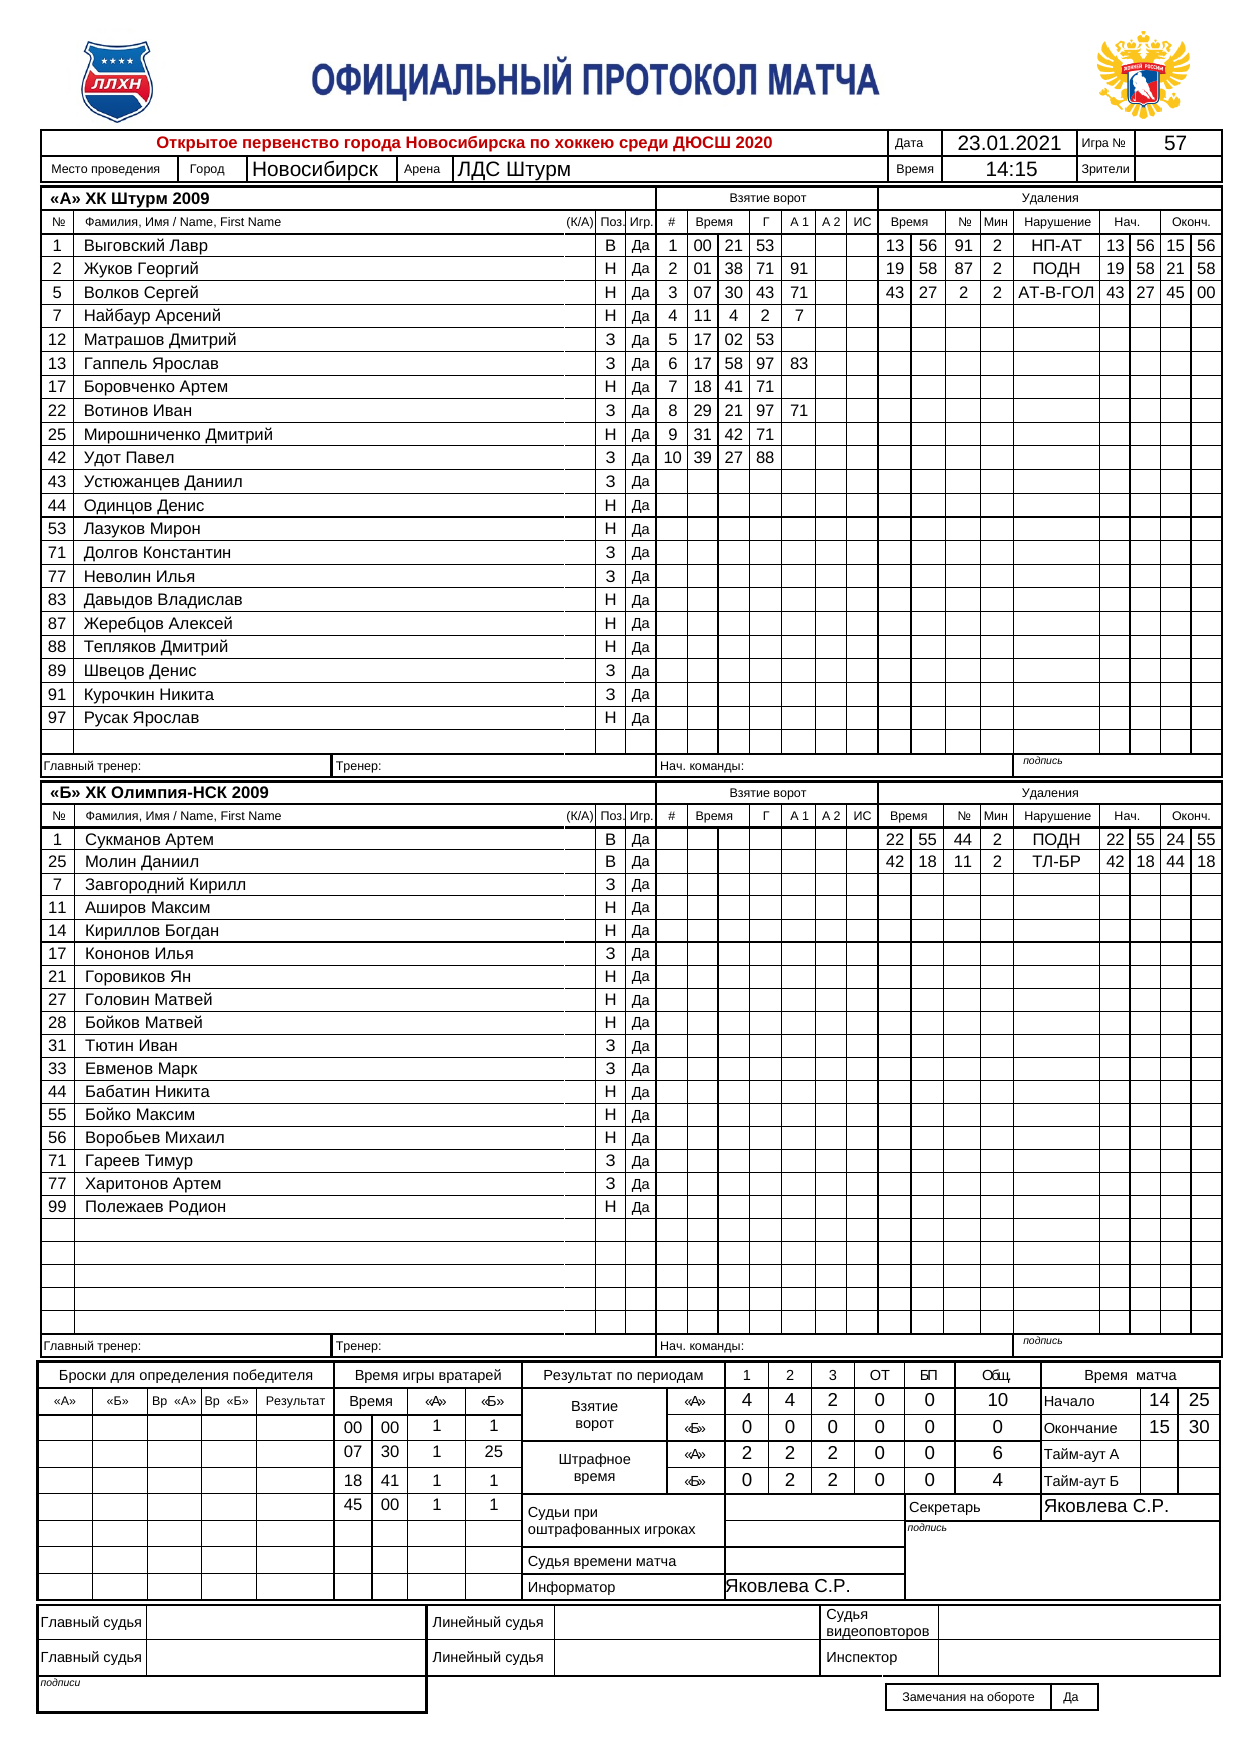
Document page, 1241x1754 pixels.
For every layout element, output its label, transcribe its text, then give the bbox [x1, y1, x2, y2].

table_cell [75, 1288, 564, 1310]
table_cell [688, 683, 717, 706]
table_cell [816, 1311, 846, 1333]
table_cell Н [596, 1081, 625, 1103]
table_cell 1 [42, 235, 73, 256]
table_cell [1014, 730, 1099, 753]
table_cell [565, 376, 595, 398]
table_cell [847, 1081, 877, 1103]
table_cell [657, 966, 687, 987]
table_cell [912, 1196, 943, 1218]
table_cell [750, 1035, 781, 1057]
table_cell [565, 989, 595, 1011]
table_cell Да [626, 683, 655, 706]
table_cell [74, 730, 564, 753]
table_header Броски для определения победителя [39, 1363, 333, 1387]
table_cell [688, 829, 717, 849]
table_cell З [596, 874, 625, 895]
table_cell [1192, 1104, 1221, 1126]
table_cell [847, 257, 877, 280]
table_cell [657, 920, 687, 941]
table_cell [565, 612, 595, 634]
table_cell [565, 1012, 595, 1033]
table_cell [912, 612, 945, 634]
table_cell [782, 541, 815, 564]
table_cell [688, 920, 717, 941]
table_cell Мин [981, 805, 1013, 826]
table_cell [719, 659, 749, 682]
table_cell [1100, 1288, 1129, 1310]
table_cell [1014, 305, 1099, 327]
table_cell Нач. команды: [657, 755, 1012, 776]
table_cell 10 [956, 1389, 1040, 1413]
table_cell Новосибирск [248, 157, 396, 181]
table_cell 22 [42, 399, 73, 422]
table_cell Курочкин Никита [74, 683, 564, 706]
table_cell 91 [782, 257, 815, 280]
table_cell [1014, 612, 1099, 634]
table_cell [750, 1127, 781, 1149]
table_cell [719, 1311, 749, 1333]
table_cell 0 [855, 1415, 904, 1440]
table_cell [1100, 707, 1129, 729]
table_cell [42, 1242, 74, 1264]
table_cell [1131, 636, 1160, 658]
table_cell [1161, 1058, 1190, 1079]
table_cell [944, 874, 980, 895]
table_cell [1161, 1242, 1190, 1264]
table_cell [782, 588, 815, 611]
table_cell [1161, 659, 1190, 682]
table_cell [657, 683, 687, 706]
table_cell [816, 1127, 846, 1149]
table_cell [719, 1127, 749, 1149]
table_cell Жеребцов Алексей [74, 612, 564, 634]
table_cell 19 [1100, 257, 1129, 280]
table_cell [912, 920, 943, 941]
table_cell 4 [657, 305, 687, 327]
table_cell Н [596, 494, 625, 516]
table_cell [719, 874, 749, 895]
table_cell [750, 1196, 781, 1218]
table_cell Нач. [1100, 805, 1160, 826]
table_cell [946, 541, 980, 564]
table_cell [1141, 1441, 1177, 1467]
table_cell [750, 518, 781, 540]
table_cell 56 [42, 1127, 74, 1149]
table_cell [719, 470, 749, 493]
table_cell Да [626, 518, 655, 540]
table_cell 21 [42, 966, 74, 987]
table_cell [1014, 1081, 1099, 1103]
table_cell [93, 1468, 147, 1493]
table_cell Да [626, 920, 655, 941]
table_cell Найбаур Арсений [74, 305, 564, 327]
table_cell [1131, 683, 1160, 706]
table_cell [1014, 989, 1099, 1011]
table_cell [1014, 943, 1099, 964]
table_cell [257, 1521, 333, 1546]
table_cell [981, 588, 1013, 611]
table_cell [1100, 1196, 1129, 1218]
table_cell 83 [782, 352, 815, 374]
table_header Взятие ворот [657, 188, 877, 209]
table_cell [42, 1288, 74, 1310]
table_header 23.01.2021 [943, 131, 1076, 155]
table_cell [657, 1012, 687, 1033]
table_cell [879, 399, 910, 422]
table_cell Молин Даниил [75, 850, 564, 872]
table_cell [39, 1521, 92, 1546]
table_cell [93, 1574, 147, 1599]
table_cell [912, 1012, 943, 1033]
table_cell [1131, 518, 1160, 540]
table_cell Аширов Максим [75, 896, 564, 918]
table_cell [1161, 588, 1190, 611]
table_cell 27 [42, 989, 74, 1011]
table_cell 2 [981, 829, 1013, 849]
table_cell А 2 [816, 805, 846, 826]
table_cell 4 [726, 1389, 768, 1413]
table_cell АТ-В-ГОЛ [1014, 281, 1099, 303]
table_cell Время [879, 211, 945, 233]
table_cell Волков Сергей [74, 281, 564, 303]
table_cell [782, 730, 815, 753]
table_cell [657, 636, 687, 658]
table_cell [944, 943, 980, 964]
table_cell [1161, 874, 1190, 895]
table_cell [883, 1677, 1220, 1681]
table_cell Оконч. [1161, 805, 1221, 826]
table_cell [719, 588, 749, 611]
table_cell [782, 659, 815, 682]
table_cell [847, 874, 877, 895]
table_cell [1100, 612, 1129, 634]
table_cell [750, 1265, 781, 1287]
table_cell [782, 1035, 815, 1057]
table_cell [847, 1104, 877, 1126]
table_cell [373, 1574, 407, 1599]
table_cell Яковлева С.Р. [1042, 1495, 1219, 1520]
table_cell [1131, 943, 1160, 964]
table_cell [816, 1104, 846, 1126]
table_cell [148, 1468, 201, 1493]
table_cell Да [626, 966, 655, 987]
table_cell [1161, 305, 1190, 327]
table_cell [719, 896, 749, 918]
table_cell [1014, 399, 1099, 422]
table_cell Да [626, 989, 655, 1011]
table_cell [879, 1104, 910, 1126]
table_cell [1161, 446, 1190, 469]
table_cell Результат [257, 1389, 333, 1413]
table_cell [565, 257, 595, 280]
table_header Замечания на обороте [887, 1685, 1050, 1709]
table_cell [39, 1574, 92, 1599]
table_cell 25 [42, 423, 73, 445]
table_cell [719, 683, 749, 706]
table_cell [879, 1288, 910, 1310]
table_cell [257, 1468, 333, 1493]
table_cell [816, 423, 846, 445]
table_cell [688, 1058, 717, 1079]
table_cell 25 [466, 1441, 521, 1467]
table_cell [1100, 376, 1129, 398]
table_cell 1 [408, 1468, 465, 1493]
table_cell [1100, 446, 1129, 469]
table_cell [782, 1081, 815, 1103]
table_cell [555, 1606, 819, 1639]
table_cell 43 [750, 281, 781, 303]
table_cell [981, 541, 1013, 564]
table_cell [1100, 541, 1129, 564]
table_cell 0 [812, 1415, 854, 1440]
table_cell 17 [42, 943, 74, 964]
table_cell 2 [769, 1442, 811, 1467]
table_cell [93, 1521, 147, 1546]
table_cell [626, 730, 655, 753]
table_cell [847, 943, 877, 964]
table_cell ПОДН [1014, 829, 1099, 849]
table_cell [816, 896, 846, 918]
table_cell Да [626, 1173, 655, 1195]
table_cell 71 [750, 423, 781, 445]
table_cell [1161, 1311, 1190, 1333]
table_cell [596, 1288, 625, 1310]
table_cell 13 [1100, 235, 1129, 256]
table_cell 2 [769, 1468, 811, 1493]
table_cell Да [626, 235, 655, 256]
table_cell [565, 1196, 595, 1218]
table_cell [1192, 541, 1221, 564]
table_cell 43 [1100, 281, 1129, 303]
table_cell [879, 1058, 910, 1079]
table_cell [726, 1548, 904, 1573]
table_cell [148, 1521, 201, 1546]
table_cell 21 [1161, 257, 1190, 280]
table_cell 44 [42, 1081, 74, 1103]
table_cell 44 [944, 829, 980, 849]
table_cell [879, 1173, 910, 1195]
table_cell [879, 1081, 910, 1103]
table_cell Да [626, 1035, 655, 1057]
table_cell [719, 989, 749, 1011]
table_cell [750, 541, 781, 564]
table_cell [879, 423, 910, 445]
table_cell [1100, 1219, 1129, 1241]
table_cell [944, 920, 980, 941]
table_cell [782, 989, 815, 1011]
table_cell [981, 1196, 1013, 1218]
table_cell [750, 1173, 781, 1195]
table_cell [1192, 328, 1221, 351]
table_cell 42 [719, 423, 749, 445]
table_cell [565, 1288, 595, 1310]
table_cell [1100, 518, 1129, 540]
table_cell [688, 850, 717, 872]
table_cell 30 [1179, 1415, 1219, 1440]
table_cell [847, 1242, 877, 1264]
table_cell [816, 683, 846, 706]
table_cell Полежаев Родион [75, 1196, 564, 1218]
table_cell [879, 470, 910, 493]
table_cell [1014, 352, 1099, 374]
table_cell [944, 896, 980, 918]
table_cell [816, 829, 846, 849]
table_cell [1161, 943, 1190, 964]
table_cell НП-АТ [1014, 235, 1099, 256]
table_cell [726, 1521, 904, 1546]
table_cell [147, 1606, 425, 1639]
table_cell [847, 1127, 877, 1149]
table_cell [847, 423, 877, 445]
table_cell [657, 541, 687, 564]
table_cell [816, 1081, 846, 1103]
table_cell [782, 1104, 815, 1126]
table_cell 2 [981, 281, 1013, 303]
table_cell 21 [719, 399, 749, 422]
table_cell 71 [782, 281, 815, 303]
table_cell [782, 470, 815, 493]
table_cell [847, 1219, 877, 1241]
table_cell [847, 1035, 877, 1057]
table_cell 89 [42, 659, 73, 682]
table_cell 44 [42, 494, 73, 516]
table_cell Н [596, 376, 625, 398]
table_cell [879, 920, 910, 941]
table_cell [750, 707, 781, 729]
table_cell [565, 541, 595, 564]
table_cell [816, 1173, 846, 1195]
table_cell [565, 829, 595, 849]
table_cell [657, 1265, 687, 1287]
table_cell Бойков Матвей [75, 1012, 564, 1033]
table_cell 43 [42, 470, 73, 493]
table_cell [1192, 1196, 1221, 1218]
table_cell Удот Павел [74, 446, 564, 469]
table_cell 14 [42, 920, 74, 941]
table_cell [981, 1150, 1013, 1172]
table_cell [719, 1104, 749, 1126]
table_cell [657, 612, 687, 634]
table_cell 1 [42, 829, 74, 849]
table_cell [1192, 518, 1221, 540]
table_cell 28 [42, 1012, 74, 1033]
table_cell [1192, 989, 1221, 1011]
table_cell [981, 707, 1013, 729]
table_cell [750, 730, 781, 753]
table_cell [1100, 1081, 1129, 1103]
table_cell 14:15 [943, 157, 1076, 181]
table_cell [1014, 1196, 1099, 1218]
table_cell [1192, 943, 1221, 964]
table_cell [879, 518, 910, 540]
table_cell [879, 730, 910, 753]
table_cell [148, 1574, 201, 1599]
table_cell [1161, 683, 1190, 706]
table_cell Линейный судья [428, 1606, 554, 1639]
table_cell [1131, 1173, 1160, 1195]
table_cell [408, 1547, 465, 1573]
table_cell Нарушение [1014, 805, 1099, 826]
table_cell Н [596, 920, 625, 941]
table_cell [719, 565, 749, 587]
table_cell [847, 850, 877, 872]
table_cell [750, 874, 781, 895]
table_cell [1131, 1127, 1160, 1149]
table_header Открытое первенство города Новосибирска по хоккею среди ДЮСШ 2020 [42, 131, 887, 155]
table_cell [657, 896, 687, 918]
table_cell [1131, 376, 1160, 398]
table_cell [1161, 730, 1190, 753]
table_cell [408, 1574, 465, 1599]
table_cell [1100, 1150, 1129, 1172]
table_cell [688, 1196, 717, 1218]
table_cell [1100, 989, 1129, 1011]
table_cell [944, 1196, 980, 1218]
table_cell Да [626, 305, 655, 327]
table_cell Да [626, 612, 655, 634]
table_cell Лазуков Мирон [74, 518, 564, 540]
table_cell [1100, 588, 1129, 611]
table_cell Да [626, 1012, 655, 1033]
table_cell [1100, 1242, 1129, 1264]
table_cell [596, 1265, 625, 1287]
table_cell [750, 612, 781, 634]
table_cell 56 [1131, 235, 1160, 256]
table_cell [1161, 518, 1190, 540]
table_cell [565, 235, 595, 256]
table_cell [944, 1150, 980, 1172]
table_cell [782, 1012, 815, 1033]
table_cell Бойко Максим [75, 1104, 564, 1126]
table_cell [750, 588, 781, 611]
table_cell № [42, 211, 73, 233]
table_cell [565, 588, 595, 611]
table_cell подписи [39, 1677, 425, 1711]
table_cell Мин [981, 211, 1013, 233]
table_cell [879, 494, 910, 516]
table_cell Тайм-аут Б [1042, 1468, 1140, 1493]
table_cell [946, 612, 980, 634]
table_cell [1161, 1219, 1190, 1241]
table_cell [1100, 1058, 1129, 1079]
table_header Дата [889, 131, 941, 155]
table_cell Да [626, 1058, 655, 1079]
table_cell [1131, 1265, 1160, 1287]
table_cell [981, 1127, 1013, 1149]
table_cell [657, 588, 687, 611]
table_cell Н [596, 1104, 625, 1126]
table_cell [688, 612, 717, 634]
table_cell [912, 352, 945, 374]
table_cell Время [688, 805, 749, 826]
table_cell Главный тренер: [42, 1335, 330, 1356]
table_cell 00 [688, 235, 717, 256]
table_cell [257, 1547, 333, 1573]
table_cell [719, 1265, 749, 1287]
table_cell [847, 612, 877, 634]
table_cell Н [596, 588, 625, 611]
table_cell [750, 1242, 781, 1264]
table_cell [981, 966, 1013, 987]
table_cell 2 [750, 305, 781, 327]
table_cell [847, 1150, 877, 1172]
table_cell [1136, 157, 1221, 181]
table_cell [750, 1012, 781, 1033]
table_cell [816, 943, 846, 964]
table_cell [981, 730, 1013, 753]
table_cell Н [596, 1127, 625, 1149]
table_cell [1100, 730, 1129, 753]
table_cell [816, 920, 846, 941]
table_cell [879, 376, 910, 398]
picture [5, 28, 1197, 129]
table_cell [816, 541, 846, 564]
table_cell [879, 588, 910, 611]
table_cell 42 [1100, 850, 1129, 872]
table_cell [912, 588, 945, 611]
table_cell Одинцов Денис [74, 494, 564, 516]
table_cell 45 [1161, 281, 1190, 303]
table_cell [816, 1012, 846, 1033]
table_cell [373, 1547, 407, 1573]
table_cell [565, 707, 595, 729]
table_cell [1100, 1127, 1129, 1149]
table_cell Харитонов Артем [75, 1173, 564, 1195]
table_cell 30 [373, 1441, 407, 1467]
table_cell 21 [719, 235, 749, 256]
table_header Время матча [1042, 1363, 1219, 1387]
table_cell [657, 659, 687, 682]
table_cell [879, 352, 910, 374]
table_cell [565, 730, 595, 753]
table_cell [1131, 494, 1160, 516]
table_cell [816, 636, 846, 658]
table_cell [782, 1311, 815, 1333]
table_cell 25 [42, 850, 74, 872]
table_cell Время [335, 1389, 407, 1413]
table_cell [626, 1265, 655, 1287]
table_cell [565, 874, 595, 895]
table_cell 22 [879, 829, 910, 849]
table_cell [1100, 352, 1129, 374]
table_cell [657, 707, 687, 729]
table_cell [912, 966, 943, 987]
table_cell 31 [42, 1035, 74, 1057]
table_cell [782, 1058, 815, 1079]
table_cell Мирошниченко Дмитрий [74, 423, 564, 445]
table_cell [782, 1219, 815, 1241]
table_cell [816, 1196, 846, 1218]
table_cell [816, 1242, 846, 1264]
table_cell [816, 874, 846, 895]
table_cell [1131, 1012, 1160, 1033]
table_cell [782, 494, 815, 516]
table_cell [912, 423, 945, 445]
table_cell [782, 1242, 815, 1264]
table_cell [981, 470, 1013, 493]
table_cell [1014, 1104, 1099, 1126]
table_cell [719, 707, 749, 729]
table_cell [257, 1416, 333, 1440]
table_cell [1014, 328, 1099, 351]
table_cell [912, 943, 943, 964]
table_cell 18 [688, 376, 717, 398]
table_cell [565, 470, 595, 493]
table_cell [657, 1035, 687, 1057]
table_cell [719, 1288, 749, 1310]
table_cell [1131, 920, 1160, 941]
table_cell Швецов Денис [74, 659, 564, 682]
table_cell 0 [855, 1468, 904, 1493]
table_cell Давыдов Владислав [74, 588, 564, 611]
table_cell [1100, 1012, 1129, 1033]
table_cell [1161, 1150, 1190, 1172]
table_cell «Б » [466, 1389, 521, 1413]
table_cell [1100, 399, 1129, 422]
table_cell [946, 470, 980, 493]
table_cell [257, 1574, 333, 1599]
table_cell [719, 1173, 749, 1195]
table_cell 0 [726, 1468, 768, 1493]
table_cell [981, 1058, 1013, 1079]
table_cell [148, 1441, 201, 1467]
table_cell [816, 989, 846, 1011]
table_cell [1131, 896, 1160, 918]
table_cell [202, 1416, 256, 1440]
table_cell [657, 1288, 687, 1310]
table_cell 58 [912, 257, 945, 280]
table_cell [847, 920, 877, 941]
table_cell [981, 1081, 1013, 1103]
table_cell [1131, 612, 1160, 634]
table_cell [1161, 352, 1190, 374]
table_cell В [596, 829, 625, 849]
table_cell [946, 659, 980, 682]
table_cell [847, 470, 877, 493]
table_cell [912, 541, 945, 564]
table_cell [946, 305, 980, 327]
table_cell 71 [42, 541, 73, 564]
table_cell [879, 943, 910, 964]
table_cell 56 [1192, 235, 1221, 256]
table_cell [93, 1494, 147, 1520]
table_cell [1100, 920, 1129, 941]
table_cell [912, 1288, 943, 1310]
table_cell Г [750, 211, 781, 233]
table_cell [657, 518, 687, 540]
table_cell 2 [812, 1468, 854, 1493]
table_cell [1131, 1104, 1160, 1126]
table_cell 0 [855, 1442, 904, 1467]
table_cell Да [626, 541, 655, 564]
table_cell [555, 1640, 819, 1675]
table_cell Вр «Б» [202, 1389, 256, 1413]
table_cell [816, 1150, 846, 1172]
table_cell [657, 1196, 687, 1218]
table_cell 18 [912, 850, 943, 872]
table_cell [944, 989, 980, 1011]
table_cell [688, 636, 717, 658]
table_cell Да [626, 281, 655, 303]
table_header Да [1052, 1685, 1097, 1709]
table_cell Нарушение [1014, 211, 1099, 233]
table_cell [1131, 399, 1160, 422]
table_cell [688, 541, 717, 564]
table_cell Игр. [626, 211, 655, 233]
table_cell [750, 1311, 781, 1333]
table_cell 15 [1161, 235, 1190, 256]
table_cell [847, 1012, 877, 1033]
table_cell 55 [42, 1104, 74, 1126]
table_cell [596, 1311, 625, 1333]
table_cell Да [626, 636, 655, 658]
table_cell [912, 989, 943, 1011]
table_cell З [596, 1150, 625, 1172]
table_cell 91 [42, 683, 73, 706]
table_cell [202, 1468, 256, 1493]
table_cell [1192, 1219, 1221, 1241]
table_cell [565, 423, 595, 445]
table_cell [596, 1242, 625, 1264]
table_cell [626, 1219, 655, 1241]
table_cell [719, 1012, 749, 1033]
table_cell [657, 1173, 687, 1195]
table_cell [944, 1173, 980, 1195]
table_cell Секретарь [906, 1495, 1040, 1520]
table_cell [879, 541, 910, 564]
table_cell [944, 1242, 980, 1264]
table_cell [847, 1311, 877, 1333]
table_cell [879, 707, 910, 729]
table_cell [847, 989, 877, 1011]
table_cell [879, 446, 910, 469]
table_cell [202, 1547, 256, 1573]
table_cell Н [596, 1196, 625, 1218]
table_cell 1 [408, 1494, 465, 1520]
table_cell [688, 1219, 717, 1241]
table_cell [912, 1173, 943, 1195]
table_cell подпись [1014, 755, 1221, 776]
table_cell [565, 659, 595, 682]
table_cell Да [626, 1081, 655, 1103]
table_cell [565, 565, 595, 587]
table_cell Н [596, 896, 625, 918]
table_cell [816, 730, 846, 753]
table_cell Город [179, 157, 246, 181]
table_cell [688, 588, 717, 611]
table_cell Головин Матвей [75, 989, 564, 1011]
table_cell 39 [688, 446, 717, 469]
table_cell [847, 494, 877, 516]
table_cell 01 [688, 257, 717, 280]
table_cell З [596, 1035, 625, 1057]
table_cell [1131, 565, 1160, 587]
table_cell [750, 829, 781, 849]
table_cell [1014, 541, 1099, 564]
table_cell [944, 1219, 980, 1241]
table_cell 13 [42, 352, 73, 374]
table_header Общ. [956, 1363, 1040, 1387]
table_cell [565, 850, 595, 872]
table_cell [75, 1311, 564, 1333]
table_cell [879, 328, 910, 351]
table_cell 17 [42, 376, 73, 398]
table_cell [981, 636, 1013, 658]
table_cell 0 [905, 1415, 954, 1440]
table_cell 71 [42, 1150, 74, 1172]
table_cell [847, 399, 877, 422]
table_header Время игры вратарей [335, 1363, 521, 1387]
table_cell [912, 683, 945, 706]
table_cell [1161, 399, 1190, 422]
table_cell [946, 730, 980, 753]
table_cell [1100, 1173, 1129, 1195]
table_cell З [596, 683, 625, 706]
table_cell [946, 588, 980, 611]
table_cell 18 [335, 1468, 371, 1493]
table_cell [1161, 920, 1190, 941]
table_cell [981, 565, 1013, 587]
table_cell А 1 [782, 211, 815, 233]
table_cell [1161, 565, 1190, 587]
table_cell [879, 1150, 910, 1172]
table_cell [912, 470, 945, 493]
table_cell [657, 565, 687, 587]
table_cell [1161, 1104, 1190, 1126]
table_cell [1014, 518, 1099, 540]
table_cell «А» [668, 1389, 724, 1413]
table_cell 53 [750, 235, 781, 256]
table_cell 88 [750, 446, 781, 469]
table_cell 02 [719, 328, 749, 351]
table_cell [1161, 494, 1190, 516]
table_cell 77 [42, 565, 73, 587]
table_cell 2 [812, 1442, 854, 1467]
table_header Взятие ворот [657, 783, 877, 803]
table_cell А 1 [782, 805, 815, 826]
table_cell [719, 612, 749, 634]
table_cell Матрашов Дмитрий [74, 328, 564, 351]
table_cell [981, 494, 1013, 516]
table_cell 11 [688, 305, 717, 327]
table_cell [1141, 1468, 1177, 1493]
table_cell 55 [1131, 829, 1160, 849]
table_cell 30 [719, 281, 749, 303]
table_cell [657, 874, 687, 895]
table_cell 71 [782, 399, 815, 422]
table_cell [719, 943, 749, 964]
table_cell 4 [719, 305, 749, 327]
table_cell [816, 376, 846, 398]
table_cell [688, 896, 717, 918]
table_cell [1100, 1035, 1129, 1057]
table_cell [879, 966, 910, 987]
table_cell [93, 1416, 147, 1440]
table_cell [565, 1219, 595, 1241]
table_cell Нач. команды: [657, 1335, 1012, 1356]
table_cell [981, 1104, 1013, 1126]
table_cell [657, 1311, 687, 1333]
table_cell [39, 1416, 92, 1440]
table_cell Судья времени матча [523, 1548, 724, 1573]
table_cell [816, 659, 846, 682]
table_cell [782, 1288, 815, 1310]
table_cell 2 [42, 257, 73, 280]
table_cell З [596, 470, 625, 493]
table_cell [466, 1547, 521, 1573]
table_cell [1014, 659, 1099, 682]
table_cell [981, 423, 1013, 445]
table_cell [816, 1035, 846, 1057]
table_cell З [596, 659, 625, 682]
table_cell [847, 659, 877, 682]
table_cell [688, 874, 717, 895]
table_cell 0 [905, 1389, 954, 1413]
table_cell [847, 730, 877, 753]
table_cell ТЛ-БР [1014, 850, 1099, 872]
table_cell [1131, 707, 1160, 729]
table_cell Долгов Константин [74, 541, 564, 564]
table_cell Н [596, 1012, 625, 1033]
table_header БП [905, 1363, 954, 1387]
table_cell [657, 989, 687, 1011]
table_cell 00 [373, 1416, 407, 1440]
table_cell 43 [879, 281, 910, 303]
table_cell [912, 1150, 943, 1172]
table_cell ИС [847, 211, 877, 233]
table_cell 87 [42, 612, 73, 634]
table_cell [202, 1494, 256, 1520]
table_cell [565, 1035, 595, 1057]
table_cell Да [626, 1127, 655, 1149]
table_cell [1014, 920, 1099, 941]
table_cell Н [596, 966, 625, 987]
table_cell Выговский Лавр [74, 235, 564, 256]
table_cell [657, 1150, 687, 1172]
table_cell [816, 399, 846, 422]
table_cell [1179, 1441, 1219, 1467]
table_cell [847, 1288, 877, 1310]
table_cell [981, 896, 1013, 918]
table_cell [1192, 966, 1221, 987]
table_cell Кононов Илья [75, 943, 564, 964]
table_cell [688, 1035, 717, 1057]
table_cell [1014, 1288, 1099, 1310]
table_cell Да [626, 399, 655, 422]
table_cell Судья видеоповторов [821, 1606, 938, 1639]
table_cell [1192, 588, 1221, 611]
table_cell [981, 612, 1013, 634]
table_cell [847, 636, 877, 658]
table_cell [782, 1150, 815, 1172]
table_cell Тепляков Дмитрий [74, 636, 564, 658]
table_cell Да [626, 328, 655, 351]
table_cell [1014, 494, 1099, 516]
table_cell 91 [946, 235, 980, 256]
table_cell [1014, 1219, 1099, 1241]
table_cell [39, 1494, 92, 1520]
table_cell [1192, 1081, 1221, 1103]
table_cell [1014, 966, 1099, 987]
table_cell [912, 636, 945, 658]
table_cell 5 [657, 328, 687, 351]
table_cell [782, 612, 815, 634]
table_cell Да [626, 896, 655, 918]
table_cell [1192, 920, 1221, 941]
table_cell 0 [956, 1415, 1040, 1440]
table_cell [847, 896, 877, 918]
table_cell [1192, 1242, 1221, 1264]
table_cell [750, 636, 781, 658]
table_cell [816, 850, 846, 872]
table_cell [912, 376, 945, 398]
table_cell 17 [688, 352, 717, 374]
table_cell [1161, 423, 1190, 445]
table_cell 18 [1131, 850, 1160, 872]
table_cell [1131, 966, 1160, 987]
table_cell [981, 376, 1013, 398]
table_cell З [596, 1058, 625, 1079]
table_cell [565, 305, 595, 327]
table_cell [1014, 565, 1099, 587]
table_cell [1161, 612, 1190, 634]
table_cell [1014, 896, 1099, 918]
table_cell Бабатин Никита [75, 1081, 564, 1103]
table_cell [565, 1058, 595, 1079]
table_cell Тренер: [333, 1335, 655, 1356]
table_cell [944, 1127, 980, 1149]
table_cell 58 [719, 352, 749, 374]
table_cell [782, 966, 815, 987]
table_cell [847, 966, 877, 987]
table_header Игра № [1078, 131, 1134, 155]
table_cell (К/А) [565, 805, 595, 826]
table_cell [912, 305, 945, 327]
table_cell 0 [855, 1389, 904, 1413]
table_cell [688, 1081, 717, 1103]
table_cell 3 [657, 281, 687, 303]
table_cell Поз. [596, 211, 625, 233]
table_cell Начало [1042, 1389, 1140, 1413]
table_cell [565, 281, 595, 303]
table_cell ИС [847, 805, 877, 826]
table_cell Неволин Илья [74, 565, 564, 587]
table_cell Время [688, 211, 749, 233]
table_cell 1 [408, 1441, 465, 1467]
table_cell [596, 1219, 625, 1241]
table_cell [657, 1081, 687, 1103]
table_cell [879, 683, 910, 706]
table_cell [1014, 376, 1099, 398]
table_cell [719, 1242, 749, 1264]
table_cell [565, 1242, 595, 1264]
table_cell 0 [726, 1415, 768, 1440]
table_cell [1131, 446, 1160, 469]
table_cell Время [889, 157, 941, 181]
table_cell [981, 920, 1013, 941]
table_cell [946, 683, 980, 706]
table_cell [719, 494, 749, 516]
table_cell № [946, 211, 980, 233]
table_cell 14 [1141, 1389, 1177, 1413]
table_cell [981, 683, 1013, 706]
table_cell [816, 446, 846, 469]
table_cell [688, 943, 717, 964]
table_cell 2 [981, 257, 1013, 280]
table_cell [912, 518, 945, 540]
table_cell 99 [42, 1196, 74, 1218]
table_cell Тренер: [333, 755, 655, 776]
table_cell 44 [1161, 850, 1190, 872]
table_cell [912, 896, 943, 918]
table_cell 18 [1192, 850, 1221, 872]
table_cell [944, 1058, 980, 1079]
table_cell 71 [750, 376, 781, 398]
table_cell Фамилия, Имя / Name, First Name [75, 805, 565, 826]
table_cell [688, 730, 717, 753]
table_cell # [657, 805, 687, 826]
table_cell [1100, 1265, 1129, 1287]
table_cell [1161, 1081, 1190, 1103]
table_cell Игр. [626, 805, 655, 826]
table_cell Да [626, 352, 655, 374]
table_cell 11 [944, 850, 980, 872]
table_cell [912, 1127, 943, 1149]
table_cell [719, 1150, 749, 1172]
table_cell Завгородний Кирилл [75, 874, 564, 895]
table_cell [847, 518, 877, 540]
table_cell [847, 328, 877, 351]
table_cell Да [626, 1150, 655, 1172]
table_cell [912, 1219, 943, 1241]
table_cell [75, 1242, 564, 1264]
table_header «А» ХК Штурм 2009 [42, 188, 655, 209]
table_cell 2 [812, 1389, 854, 1413]
table_cell [202, 1574, 256, 1599]
table_cell Да [626, 659, 655, 682]
table_cell [257, 1441, 333, 1467]
table_cell [1192, 376, 1221, 398]
table_cell [782, 1173, 815, 1195]
table_cell [688, 1288, 717, 1310]
table_cell [879, 1219, 910, 1241]
table_cell [1192, 423, 1221, 445]
table_cell 2 [981, 235, 1013, 256]
table_cell Устюжанцев Даниил [74, 470, 564, 493]
table_cell Да [626, 707, 655, 729]
table_header 3 [812, 1363, 854, 1387]
table_cell [565, 683, 595, 706]
table_cell [946, 636, 980, 658]
table_cell Да [626, 588, 655, 611]
table_cell [565, 399, 595, 422]
table_cell [750, 1219, 781, 1241]
table_cell [912, 1311, 943, 1333]
table_cell 42 [879, 850, 910, 872]
table_cell [75, 1219, 564, 1241]
table_cell 6 [956, 1442, 1040, 1467]
table_cell Н [596, 305, 625, 327]
table_cell 00 [335, 1416, 371, 1440]
table_cell [912, 1035, 943, 1057]
table_cell [816, 612, 846, 634]
table_cell 2 [726, 1442, 768, 1467]
table_cell «Б» [668, 1468, 724, 1493]
table_cell [373, 1521, 407, 1546]
table_cell 1 [466, 1468, 521, 1493]
table_cell [719, 850, 749, 872]
table_cell [1179, 1468, 1219, 1493]
table_cell [719, 636, 749, 658]
table_cell [750, 896, 781, 918]
table_cell Да [626, 850, 655, 872]
table_cell [879, 1196, 910, 1218]
table_cell [879, 305, 910, 327]
table_cell [1131, 659, 1160, 682]
table_cell [1131, 1311, 1160, 1333]
table_cell [981, 352, 1013, 374]
table_cell [946, 399, 980, 422]
table_cell З [596, 565, 625, 587]
table_cell З [596, 352, 625, 374]
table_cell [981, 1012, 1013, 1033]
table_cell [847, 446, 877, 469]
table_cell [1014, 1150, 1099, 1172]
table_cell [1161, 541, 1190, 564]
table_cell Да [626, 565, 655, 587]
table_cell [1192, 1012, 1221, 1033]
table_cell [946, 376, 980, 398]
table_cell Да [626, 376, 655, 398]
table_cell [847, 707, 877, 729]
table_cell З [596, 399, 625, 422]
table_cell 10 [657, 446, 687, 469]
table_cell Главный тренер: [42, 755, 330, 776]
table_cell 0 [905, 1442, 954, 1467]
table_cell 0 [905, 1468, 954, 1493]
table_cell [1192, 1150, 1221, 1172]
table_cell [1100, 659, 1129, 682]
table_cell «А» [408, 1389, 465, 1413]
table_cell [657, 829, 687, 849]
table_cell № [42, 805, 74, 826]
table_cell Линейный судья [428, 1640, 554, 1675]
table_cell [565, 494, 595, 516]
table_cell [981, 1035, 1013, 1057]
table_cell [847, 352, 877, 374]
table_cell [688, 966, 717, 987]
table_cell [202, 1521, 256, 1546]
table_cell [1131, 328, 1160, 351]
table_cell [782, 850, 815, 872]
table_cell [719, 920, 749, 941]
table_cell З [596, 943, 625, 964]
table_cell 25 [1179, 1389, 1219, 1413]
table_cell А 2 [816, 211, 846, 233]
table_cell [912, 328, 945, 351]
table_cell [912, 446, 945, 469]
table_cell [1161, 707, 1190, 729]
table_cell [847, 376, 877, 398]
table_cell [466, 1521, 521, 1546]
table_cell [1014, 588, 1099, 611]
table_cell [1100, 896, 1129, 918]
table_cell 77 [42, 1173, 74, 1195]
table_header Удаления [879, 188, 1221, 209]
table_cell [719, 1035, 749, 1057]
table_cell [1131, 730, 1160, 753]
table_cell [816, 494, 846, 516]
table_cell [981, 1219, 1013, 1241]
table_cell Н [596, 612, 625, 634]
table_cell 8 [657, 399, 687, 422]
table_cell [565, 1127, 595, 1149]
table_cell [912, 659, 945, 682]
table_cell [657, 470, 687, 493]
table_cell [879, 1035, 910, 1057]
table_cell [816, 966, 846, 987]
table_cell [1100, 636, 1129, 658]
table_cell [981, 518, 1013, 540]
table_cell подпись [1014, 1335, 1221, 1356]
table_cell [847, 305, 877, 327]
table_cell [750, 1081, 781, 1103]
table_cell 55 [912, 829, 943, 849]
table_cell [782, 943, 815, 964]
table_cell [1131, 1150, 1160, 1172]
table_cell [657, 1058, 687, 1079]
table_cell Время [879, 805, 943, 826]
table_cell [1131, 588, 1160, 611]
table_cell [1014, 1311, 1099, 1333]
table_cell [1014, 1127, 1099, 1149]
table_cell З [596, 328, 625, 351]
table_cell [688, 1104, 717, 1126]
table_cell [565, 1173, 595, 1195]
table_cell [1161, 1288, 1190, 1310]
table_cell 07 [688, 281, 717, 303]
table_cell [1100, 1311, 1129, 1333]
table_cell «Б» [93, 1389, 147, 1413]
table_cell Евменов Марк [75, 1058, 564, 1079]
table_cell [981, 1265, 1013, 1287]
table_cell Главный судья [39, 1640, 146, 1675]
table_cell 38 [719, 257, 749, 280]
table_cell [1161, 328, 1190, 351]
table_cell 5 [42, 281, 73, 303]
table_cell Инспектор [821, 1640, 938, 1675]
table_cell [912, 730, 945, 753]
table_cell [1192, 874, 1221, 895]
table_cell 97 [42, 707, 73, 729]
table_cell [750, 1058, 781, 1079]
table_cell Главный судья [39, 1606, 146, 1639]
table_cell Н [596, 518, 625, 540]
table_cell [944, 966, 980, 987]
table_cell [847, 683, 877, 706]
table_cell [944, 1288, 980, 1310]
table_cell [1192, 470, 1221, 493]
table_cell [879, 659, 910, 682]
table_cell [847, 565, 877, 587]
table_cell [1192, 683, 1221, 706]
table_cell [750, 850, 781, 872]
table_cell [816, 1265, 846, 1287]
table_cell [782, 683, 815, 706]
table_cell [816, 1219, 846, 1241]
table_cell [944, 1012, 980, 1033]
table_cell [816, 470, 846, 493]
table_cell Сукманов Артем [75, 829, 564, 849]
table_cell [39, 1468, 92, 1493]
table_cell [1161, 1035, 1190, 1057]
table_cell 9 [657, 423, 687, 445]
table_cell 7 [42, 305, 73, 327]
table_cell [39, 1441, 92, 1467]
table_cell [688, 1127, 717, 1149]
table_cell 56 [912, 235, 945, 256]
table_cell [565, 352, 595, 374]
table_cell [657, 850, 687, 872]
table_cell [335, 1547, 371, 1573]
table_cell [816, 518, 846, 540]
table_cell [946, 423, 980, 445]
table_cell [981, 874, 1013, 895]
table_cell [981, 446, 1013, 469]
table_cell [1192, 1173, 1221, 1195]
table_cell [1100, 943, 1129, 964]
table_cell [1014, 1265, 1099, 1287]
table_cell [750, 470, 781, 493]
table_cell Н [596, 423, 625, 445]
table_cell [750, 1104, 781, 1126]
table_cell [912, 399, 945, 422]
table_cell 87 [946, 257, 980, 280]
table_cell [816, 1058, 846, 1079]
table_cell [1100, 494, 1129, 516]
table_cell 0 [769, 1415, 811, 1440]
table_cell [688, 659, 717, 682]
table_cell [946, 446, 980, 469]
table_cell [782, 235, 815, 256]
table_cell Фамилия, Имя / Name, First Name [74, 211, 565, 233]
table_cell [912, 1081, 943, 1103]
table_cell [750, 659, 781, 682]
table_cell [1131, 1035, 1160, 1057]
table_cell [657, 943, 687, 964]
table_cell [816, 257, 846, 280]
table_cell Н [596, 989, 625, 1011]
table_cell [912, 874, 943, 895]
table_cell [879, 612, 910, 634]
table_cell [657, 1104, 687, 1126]
table_cell [782, 707, 815, 729]
table_cell 4 [956, 1468, 1040, 1493]
table_cell [782, 829, 815, 849]
table_cell [847, 1058, 877, 1079]
table_cell Н [596, 257, 625, 280]
table_cell [1100, 470, 1129, 493]
table_cell Яковлева С.Р. [726, 1575, 904, 1599]
table_cell [879, 896, 910, 918]
table_cell [1100, 874, 1129, 895]
table_cell Да [626, 470, 655, 493]
table_cell 11 [42, 896, 74, 918]
table_cell [912, 1104, 943, 1126]
table_cell [847, 235, 877, 256]
table_cell 12 [42, 328, 73, 351]
table_cell 71 [750, 257, 781, 280]
table_cell Да [626, 494, 655, 516]
table_cell Тютин Иван [75, 1035, 564, 1057]
table_cell Н [596, 281, 625, 303]
table_cell [750, 943, 781, 964]
table_cell 1 [408, 1416, 465, 1440]
table_cell [912, 1058, 943, 1079]
table_cell [1014, 1035, 1099, 1057]
table_cell [719, 1219, 749, 1241]
table_cell [981, 1173, 1013, 1195]
table_cell [565, 518, 595, 540]
table_cell [657, 1242, 687, 1264]
table_cell [1100, 683, 1129, 706]
table_cell [1161, 1173, 1190, 1195]
table_cell [1100, 966, 1129, 987]
table_cell [1161, 470, 1190, 493]
table_cell [688, 1242, 717, 1264]
table_cell [565, 1081, 595, 1103]
table_cell [1100, 423, 1129, 445]
table_cell [688, 1012, 717, 1033]
table_cell [1192, 1035, 1221, 1057]
table_cell [816, 352, 846, 374]
table_cell [879, 874, 910, 895]
table_cell Жуков Георгий [74, 257, 564, 280]
table_cell З [596, 446, 625, 469]
table_cell [944, 1311, 980, 1333]
table_cell № [944, 805, 980, 826]
table_cell [1192, 352, 1221, 374]
table_cell [719, 541, 749, 564]
table_cell [981, 328, 1013, 351]
table_cell З [596, 541, 625, 564]
table_cell [75, 1265, 564, 1287]
table_cell Да [626, 446, 655, 469]
table_cell [816, 305, 846, 327]
table_cell Окончание [1042, 1415, 1140, 1440]
table_cell Н [596, 707, 625, 729]
table_cell [816, 588, 846, 611]
table_cell [39, 1547, 92, 1573]
table_cell [1192, 399, 1221, 422]
table_cell [408, 1521, 465, 1546]
table_cell [688, 470, 717, 493]
table_cell [1014, 636, 1099, 658]
table_cell [782, 423, 815, 445]
table_cell [1161, 1127, 1190, 1149]
table_cell [847, 281, 877, 303]
table_cell [847, 1196, 877, 1218]
table_cell подпись [906, 1522, 1219, 1599]
table_header 57 [1136, 131, 1221, 155]
table_cell 97 [750, 352, 781, 374]
table_cell В [596, 850, 625, 872]
table_cell 83 [42, 588, 73, 611]
table_cell [946, 328, 980, 351]
table_cell [93, 1547, 147, 1573]
table_cell [565, 1311, 595, 1333]
table_cell Нач. [1100, 211, 1160, 233]
table_cell [750, 683, 781, 706]
table_cell [981, 399, 1013, 422]
table_cell [981, 1311, 1013, 1333]
table_cell [939, 1606, 1219, 1639]
table_cell [257, 1494, 333, 1520]
table_cell 53 [750, 328, 781, 351]
table_cell [847, 541, 877, 564]
table_cell [1100, 305, 1129, 327]
table_cell [148, 1547, 201, 1573]
table_cell [1192, 305, 1221, 327]
table_cell 58 [1131, 257, 1160, 280]
table_cell 55 [1192, 829, 1221, 849]
table_cell [1161, 966, 1190, 987]
table_cell В [596, 235, 625, 256]
table_header Результат по периодам [523, 1363, 724, 1387]
table_cell Воробьев Михаил [75, 1127, 564, 1149]
table_cell 00 [1192, 281, 1221, 303]
table_cell [1161, 896, 1190, 918]
table_cell Да [626, 1104, 655, 1126]
table_cell [816, 707, 846, 729]
table_cell [1192, 707, 1221, 729]
table_cell [626, 1311, 655, 1333]
table_header 2 [769, 1363, 811, 1387]
table_cell [879, 565, 910, 587]
table_cell [688, 1311, 717, 1333]
table_cell [1100, 1104, 1129, 1126]
table_cell [1161, 1265, 1190, 1287]
table_cell [782, 920, 815, 941]
table_cell [148, 1494, 201, 1520]
table_cell ЛДС Штурм [454, 157, 887, 181]
table_cell [782, 446, 815, 469]
table_cell [1192, 494, 1221, 516]
table_cell [879, 1127, 910, 1149]
table_cell [782, 636, 815, 658]
table_cell [816, 235, 846, 256]
table_cell Место проведения [42, 157, 177, 181]
table_cell 00 [373, 1494, 407, 1520]
table_cell [750, 989, 781, 1011]
table_cell 17 [688, 328, 717, 351]
table_cell [1131, 1196, 1160, 1218]
table_cell [912, 494, 945, 516]
table_cell [42, 1311, 74, 1333]
table_cell [657, 494, 687, 516]
table_cell «Б» [668, 1415, 724, 1440]
table_cell [1161, 636, 1190, 658]
table_cell [944, 1104, 980, 1126]
table_cell «А» [668, 1442, 724, 1467]
table_cell [565, 328, 595, 351]
table_cell [428, 1677, 882, 1711]
table_cell [1131, 989, 1160, 1011]
table_cell Да [626, 423, 655, 445]
table_cell [565, 896, 595, 918]
table_cell [847, 829, 877, 849]
table_cell 2 [981, 850, 1013, 872]
table_cell [816, 565, 846, 587]
table_cell [939, 1640, 1219, 1675]
table_cell [1192, 1311, 1221, 1333]
table_cell [1161, 376, 1190, 398]
table_cell [147, 1640, 425, 1675]
table_header «Б» ХК Олимпия-НСК 2009 [42, 783, 655, 803]
table_cell [719, 1081, 749, 1103]
table_cell [93, 1441, 147, 1467]
table_cell 1 [466, 1416, 521, 1440]
table_cell Оконч. [1161, 211, 1221, 233]
table_cell Информатор [523, 1575, 724, 1599]
table_cell [946, 707, 980, 729]
table_cell [1014, 1012, 1099, 1033]
table_cell [847, 1265, 877, 1287]
table_cell [1131, 305, 1160, 327]
table_cell [1131, 1081, 1160, 1103]
table_cell [335, 1521, 371, 1546]
table_cell 41 [373, 1468, 407, 1493]
table_cell [1014, 470, 1099, 493]
table_cell 97 [750, 399, 781, 422]
table_cell [1192, 730, 1221, 753]
table_cell 53 [42, 518, 73, 540]
table_cell [688, 707, 717, 729]
table_cell 27 [912, 281, 945, 303]
table_cell 27 [1131, 281, 1160, 303]
table_cell [688, 1150, 717, 1172]
table_cell [719, 1196, 749, 1218]
table_cell [847, 1173, 877, 1195]
table_cell Поз. [596, 805, 625, 826]
table_cell 19 [879, 257, 910, 280]
table_cell [1131, 352, 1160, 374]
table_cell [565, 966, 595, 987]
table_cell [782, 874, 815, 895]
table_cell [1131, 874, 1160, 895]
table_cell [879, 636, 910, 658]
table_cell Вотинов Иван [74, 399, 564, 422]
table_cell [202, 1441, 256, 1467]
table_cell [946, 565, 980, 587]
table_cell [596, 730, 625, 753]
table_cell [688, 989, 717, 1011]
table_cell [912, 1265, 943, 1287]
table_cell [912, 1242, 943, 1264]
table_cell [1131, 541, 1160, 564]
table_cell [879, 1242, 910, 1264]
table_cell [719, 730, 749, 753]
table_cell [42, 1265, 74, 1287]
table_cell [944, 1035, 980, 1057]
table_cell 13 [879, 235, 910, 256]
table_cell 2 [946, 281, 980, 303]
table_cell Г [750, 805, 781, 826]
table_cell [657, 1219, 687, 1241]
table_header ОТ [855, 1363, 904, 1387]
table_cell [1161, 989, 1190, 1011]
table_cell [1014, 683, 1099, 706]
table_cell [1192, 896, 1221, 918]
table_cell Гаппель Ярослав [74, 352, 564, 374]
table_header Удаления [879, 783, 1221, 803]
table_cell З [596, 1173, 625, 1195]
table_cell [816, 281, 846, 303]
table_cell [1161, 1012, 1190, 1033]
table_cell [565, 446, 595, 469]
table_cell [1192, 636, 1221, 658]
table_cell 07 [335, 1441, 371, 1467]
table_cell 7 [657, 376, 687, 398]
table_cell [565, 636, 595, 658]
table_cell [335, 1574, 371, 1599]
table_cell [946, 352, 980, 374]
table_cell [1014, 707, 1099, 729]
table_cell [626, 1288, 655, 1310]
table_header 1 [726, 1363, 768, 1387]
table_cell [1192, 1127, 1221, 1149]
table_cell [466, 1574, 521, 1599]
table_cell [1192, 1288, 1221, 1310]
table_cell 27 [719, 446, 749, 469]
table_cell Судьи при оштрафованных игроках [523, 1495, 724, 1546]
table_cell [719, 518, 749, 540]
table_cell [1100, 565, 1129, 587]
table_cell [912, 707, 945, 729]
table_cell Русак Ярослав [74, 707, 564, 729]
table_cell [847, 588, 877, 611]
table_cell [981, 943, 1013, 964]
table_cell Да [626, 829, 655, 849]
table_cell [719, 1058, 749, 1079]
table_cell [816, 328, 846, 351]
table_cell 4 [769, 1389, 811, 1413]
table_cell [719, 966, 749, 987]
table_cell [1192, 446, 1221, 469]
table_cell [657, 1127, 687, 1149]
table_cell 15 [1141, 1415, 1177, 1440]
table_cell [782, 518, 815, 540]
table_cell [1131, 1219, 1160, 1241]
table_cell Боровченко Артем [74, 376, 564, 398]
table_cell [1192, 612, 1221, 634]
table_cell [1131, 470, 1160, 493]
table_cell 7 [782, 305, 815, 327]
table_cell [782, 1196, 815, 1218]
table_cell [626, 1242, 655, 1264]
table_cell [782, 896, 815, 918]
table_cell [944, 1081, 980, 1103]
table_cell 41 [719, 376, 749, 398]
table_cell 6 [657, 352, 687, 374]
table_cell 33 [42, 1058, 74, 1079]
table_cell [912, 565, 945, 587]
table_cell [782, 376, 815, 398]
table_cell [1131, 1288, 1160, 1310]
table_cell 22 [1100, 829, 1129, 849]
table_cell ПОДН [1014, 257, 1099, 280]
table_cell [719, 829, 749, 849]
table_cell Арена [398, 157, 452, 181]
table_cell [1014, 446, 1099, 469]
table_cell 58 [1192, 257, 1221, 280]
table_cell [981, 989, 1013, 1011]
table_cell [750, 1288, 781, 1310]
table_cell [148, 1416, 201, 1440]
table_cell Кириллов Богдан [75, 920, 564, 941]
table_cell 29 [688, 399, 717, 422]
table_cell [782, 1127, 815, 1149]
table_cell [657, 730, 687, 753]
table_cell [688, 518, 717, 540]
table_cell Н [596, 636, 625, 658]
table_cell Да [626, 1196, 655, 1218]
table_cell 24 [1161, 829, 1190, 849]
table_cell [1192, 1265, 1221, 1287]
table_cell [1014, 1173, 1099, 1195]
table_cell 31 [688, 423, 717, 445]
table_cell Да [626, 874, 655, 895]
table_cell 1 [657, 235, 687, 256]
table_cell [1131, 1242, 1160, 1264]
table_cell [981, 1288, 1013, 1310]
table_cell [1192, 659, 1221, 682]
table_cell [1014, 1058, 1099, 1079]
table_cell Да [626, 943, 655, 964]
table_cell 2 [657, 257, 687, 280]
table_cell [688, 494, 717, 516]
table_cell Да [626, 257, 655, 280]
table_cell Штрафное время [523, 1442, 666, 1493]
table_cell Взятие ворот [523, 1389, 666, 1440]
table_cell [565, 943, 595, 964]
table_cell [565, 1150, 595, 1172]
table_cell [1192, 565, 1221, 587]
table_cell [1014, 423, 1099, 445]
table_cell [879, 1311, 910, 1333]
table_cell [782, 328, 815, 351]
table_cell [946, 494, 980, 516]
table_cell [565, 920, 595, 941]
table_cell «А» [39, 1389, 92, 1413]
table_cell [750, 920, 781, 941]
table_cell [565, 1265, 595, 1287]
table_cell [688, 1265, 717, 1287]
table_cell Горовиков Ян [75, 966, 564, 987]
table_cell [688, 565, 717, 587]
table_cell # [657, 211, 687, 233]
table_cell [1099, 1682, 1220, 1711]
table_cell [750, 966, 781, 987]
table_cell [1100, 328, 1129, 351]
table_cell [879, 1265, 910, 1287]
table_cell 7 [42, 874, 74, 895]
table_cell [782, 1265, 815, 1287]
table_cell Зрители [1078, 157, 1134, 181]
table_cell [1131, 423, 1160, 445]
table_cell [750, 1150, 781, 1172]
table_cell [1131, 1058, 1160, 1079]
table_cell [981, 1242, 1013, 1264]
table_cell [879, 1012, 910, 1033]
table_cell (К/А) [565, 211, 595, 233]
table_cell Вр «А» [148, 1389, 201, 1413]
table_cell [726, 1495, 904, 1520]
table_cell [946, 518, 980, 540]
table_cell [42, 730, 73, 753]
table_cell Тайм-аут А [1042, 1441, 1140, 1467]
table_cell [816, 1288, 846, 1310]
table_cell 42 [42, 446, 73, 469]
table_cell [981, 305, 1013, 327]
table_cell [688, 1173, 717, 1195]
table_cell [782, 565, 815, 587]
table_cell 45 [335, 1494, 371, 1520]
table_cell [944, 1265, 980, 1287]
table_cell [565, 1104, 595, 1126]
table_cell [1161, 1196, 1190, 1218]
table_cell [1014, 874, 1099, 895]
table_cell Гареев Тимур [75, 1150, 564, 1172]
table_cell 88 [42, 636, 73, 658]
table_cell [981, 659, 1013, 682]
table_cell [879, 989, 910, 1011]
table_cell 1 [466, 1494, 521, 1520]
table_cell [1014, 1242, 1099, 1264]
table_cell [750, 565, 781, 587]
table_cell [42, 1219, 74, 1241]
table_cell [1192, 1058, 1221, 1079]
table_cell [750, 494, 781, 516]
